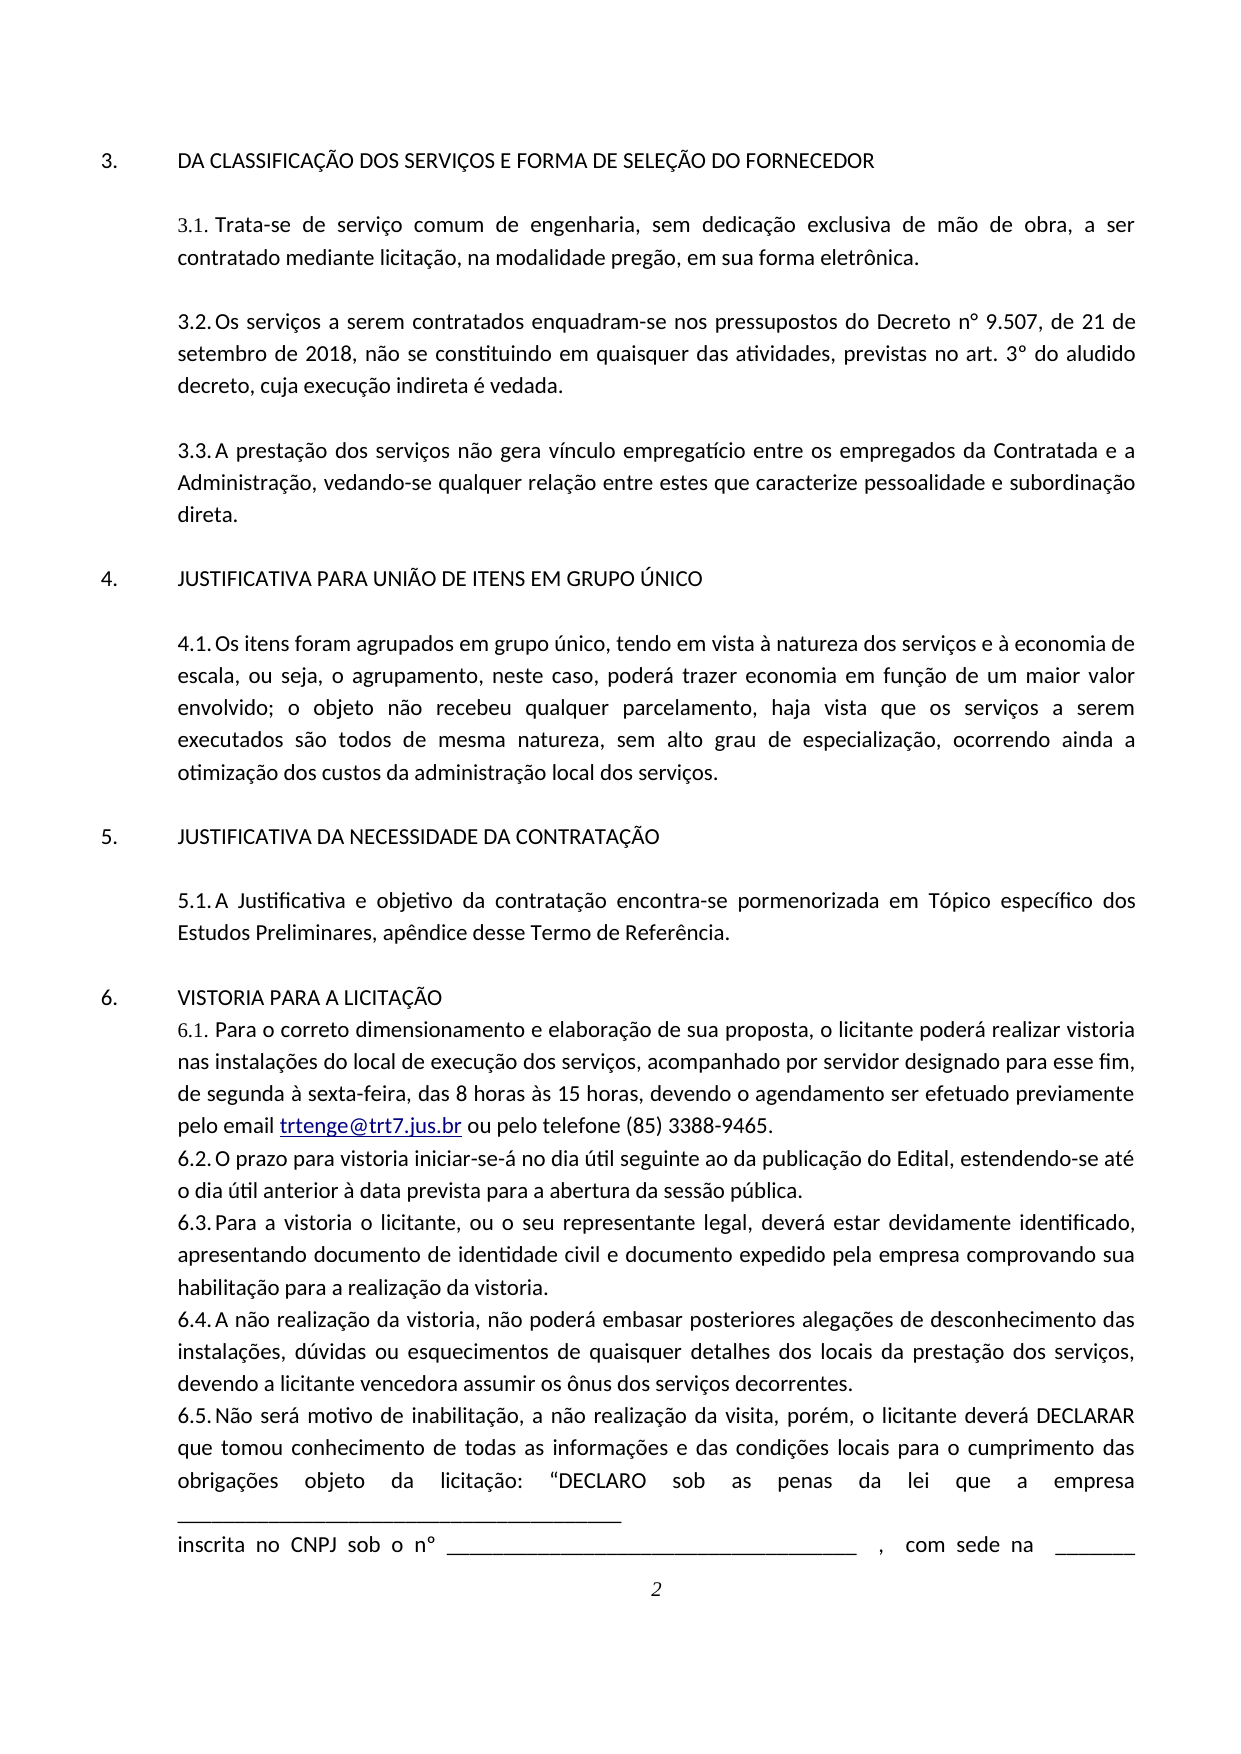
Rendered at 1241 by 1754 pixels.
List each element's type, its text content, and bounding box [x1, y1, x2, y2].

list Para o correto dimensionamento e elaboração de sua proposta, o licitante poderá realizar vistoria nas instalações do local de execução dos serviços, acompanhado por servidor designado para esse fim, de segunda à sexta-feira, das 8 horas às 15 horas, devendo o agendamento ser efetuado previamente pelo email trtenge@trt7.jus.br ou pelo telefone (85) 3388-9465. [177, 1015, 1137, 1140]
list Os itens foram agrupados em grupo único, tendo em vista à natureza dos serviços e à economia de escala, ou seja, o agrupamento, neste caso, poderá trazer economia em função de um maior valor envolvido; o objeto não recebeu qualquer parcelamento, haja vista que os serviços a serem executados são todos de mesma natureza, sem alto grau de especialização, ocorrendo ainda a otimização dos custos da administração local dos serviços. [177, 629, 1137, 786]
list Para a vistoria o licitante, ou o seu representante legal, deverá estar devidamente identificado, apresentando documento de identidade civil e documento expedido pela empresa comprovando sua habilitação para a realização da vistoria. [177, 1208, 1137, 1301]
list JUSTIFICATIVA PARA UNIÃO DE ITENS EM GRUPO ÚNICO [101, 564, 1137, 592]
list DA CLASSIFICAÇÃO DOS SERVIÇOS E FORMA DE SELEÇÃO DO FORNECEDOR [101, 146, 1137, 174]
list Trata-se de serviço comum de engenharia, sem dedicação exclusiva de mão de obra, a ser contratado mediante licitação, na modalidade pregão, em sua forma eletrônica. [177, 210, 1137, 271]
list A não realização da vistoria, não poderá embasar posteriores alegações de desconhecimento das instalações, dúvidas ou esquecimentos de quaisquer detalhes dos locais da prestação dos serviços, devendo a licitante vencedora assumir os ônus dos serviços decorrentes. [177, 1305, 1137, 1397]
list A Justificativa e objetivo da contratação encontra-se pormenorizada em Tópico específico dos Estudos Preliminares, apêndice desse Termo de Referência. [177, 886, 1137, 947]
list Os serviços a serem contratados enquadram-se nos pressupostos do Decreto n° 9.507, de 21 de setembro de 2018, não se constituindo em quaisquer das atividades, previstas no art. 3º do aludido decreto, cuja execução indireta é vedada. [177, 307, 1137, 399]
list Não será motivo de inabilitação, a não realização da visita, porém, o licitante deverá DECLARAR que tomou conhecimento de todas as informações e das condições locais para o cumprimento das obrigações objeto da licitação: “DECLARO sob as penas da lei que a empresa _______________________________________ inscrita no CNPJ sob o nº ____________________________________ , com sede na _______ [177, 1401, 1137, 1558]
list O prazo para vistoria iniciar-se-á no dia útil seguinte ao da publicação do Edital, estendendo-se até o dia útil anterior à data prevista para a abertura da sessão pública. [177, 1144, 1137, 1204]
list A prestação dos serviços não gera vínculo empregatício entre os empregados da Contratada e a Administração, vedando-se qualquer relação entre estes que caracterize pessoalidade e subordinação direta. [177, 436, 1137, 528]
list VISTORIA PARA A LICITAÇÃO [101, 983, 1137, 1011]
list JUSTIFICATIVA DA NECESSIDADE DA CONTRATAÇÃO [101, 822, 1137, 850]
